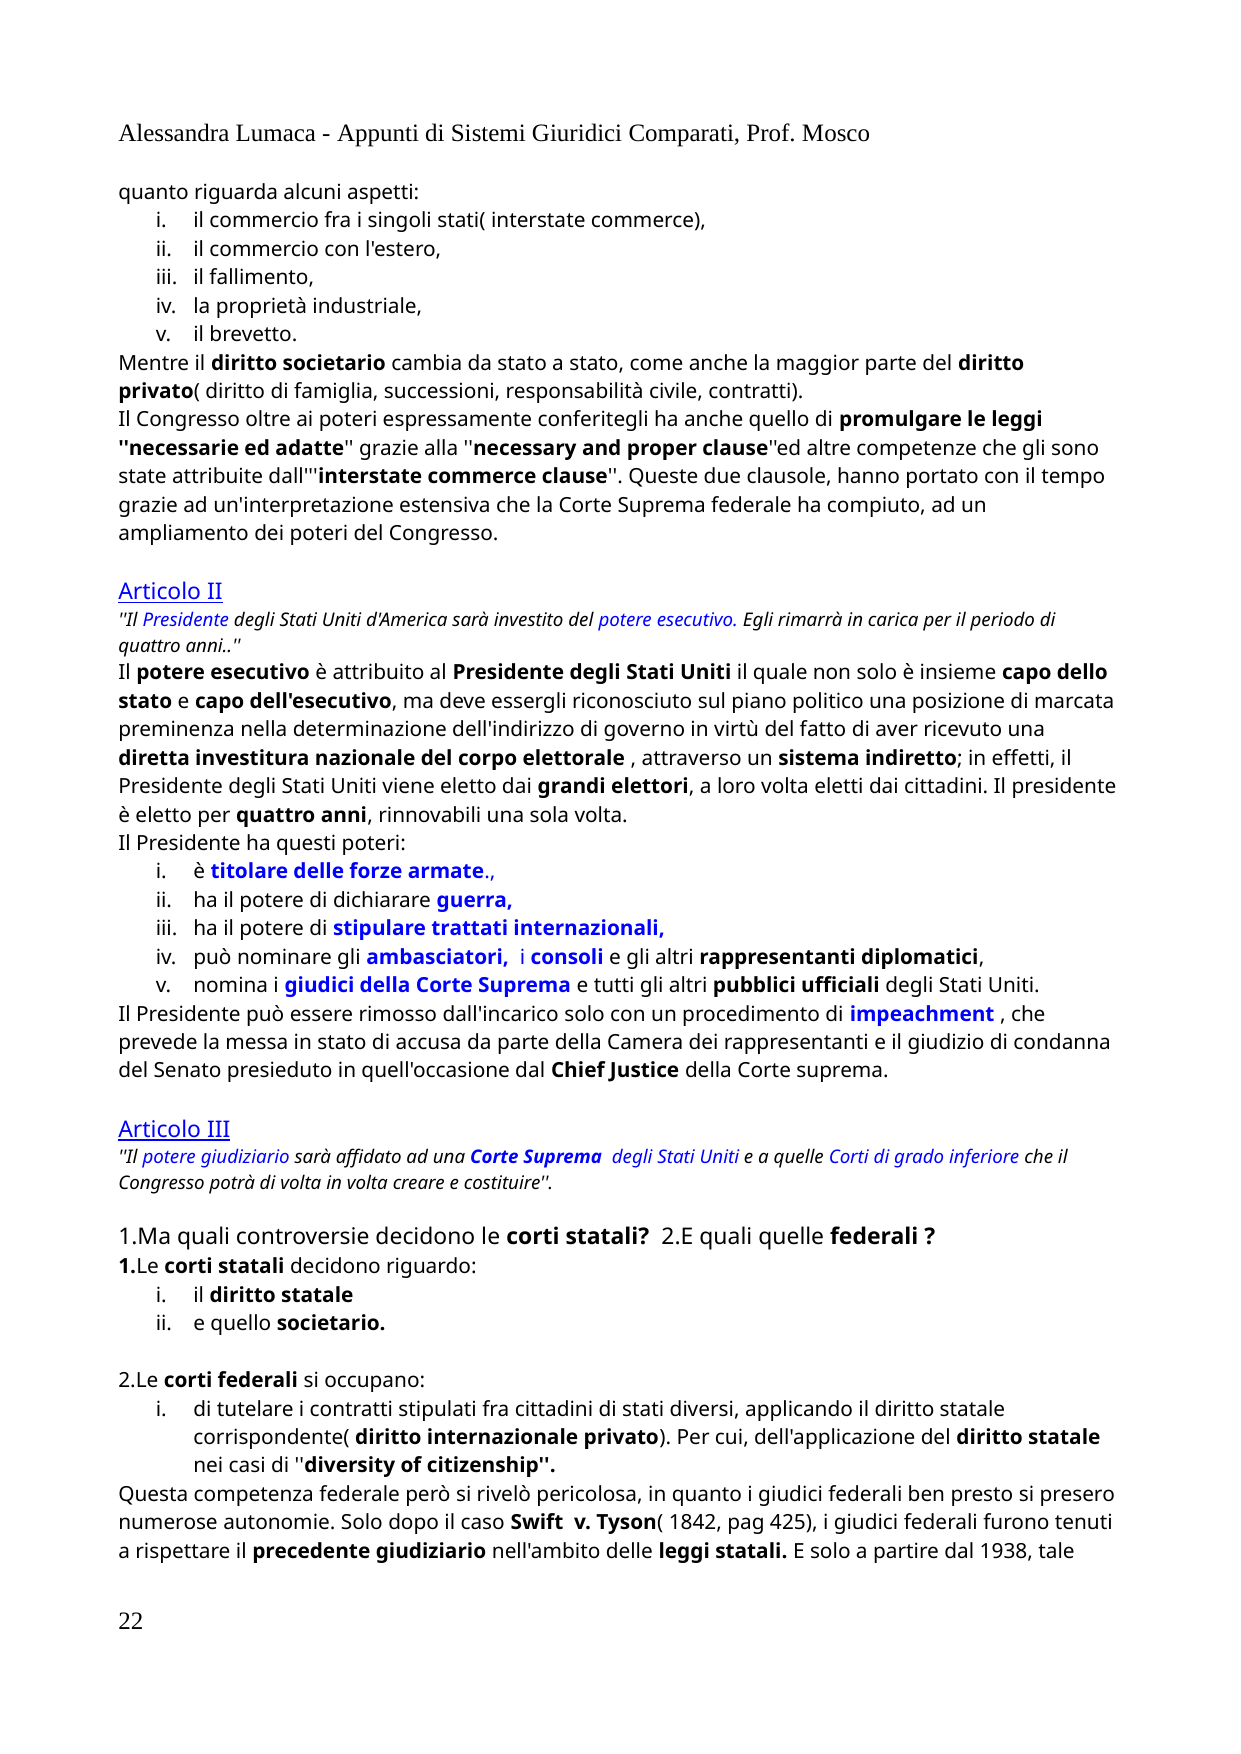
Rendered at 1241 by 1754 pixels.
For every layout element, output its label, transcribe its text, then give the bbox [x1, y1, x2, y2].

text 1.Ma quali controversie decidono le corti statali? 2.E quali quelle federali ? [118, 1220, 1122, 1252]
list può nominare gli ambasciatori, i consoli e gli altri rappresentanti diplomatici, [156, 942, 1122, 970]
list il fallimento, [156, 262, 1122, 291]
text Questa competenza federale però si rivelò pericolosa, in quanto i giudici federali ben presto si presero numerose autonomie. Solo dopo il caso Swift v. Tyson( 1842, pag 425), i giudici federali furono tenuti a rispettare il precedente giudiziario nell'ambito delle leggi statali. E solo a partire dal 1938, tale [118, 1479, 1122, 1564]
list nomina i giudici della Corte Suprema e tutti gli altri pubblici ufficiali degli Stati Uniti. [156, 970, 1122, 999]
list è titolare delle forze armate., [156, 857, 1122, 885]
text 1.Le corti statali decidono riguardo: [118, 1252, 1122, 1280]
text Articolo II [118, 575, 1122, 606]
list e quello societario. [156, 1308, 1122, 1337]
list ha il potere di stipulare trattati internazionali, [156, 913, 1122, 942]
text ''Il Presidente degli Stati Uniti d'America sarà investito del potere esecutivo. Egli rimarrà in carica per il periodo di quattro anni..'' [118, 606, 1122, 657]
text Mentre il diritto societario cambia da stato a stato, come anche la maggior parte del diritto privato( diritto di famiglia, successioni, responsabilità civile, contratti). [118, 348, 1122, 404]
text Articolo III [118, 1112, 1122, 1144]
text 2.Le corti federali si occupano: [118, 1365, 1122, 1394]
list il commercio con l'estero, [156, 234, 1122, 262]
text quanto riguarda alcuni aspetti: [118, 177, 1122, 206]
list di tutelare i contratti stipulati fra cittadini di stati diversi, applicando il diritto statale corrispondente( diritto internazionale privato). Per cui, dell'applicazione del diritto statale nei casi di ''diversity of citizenship''. [156, 1394, 1122, 1479]
list il commercio fra i singoli stati( interstate commerce), [156, 206, 1122, 234]
list la proprietà industriale, [156, 291, 1122, 319]
text ''Il potere giudiziario sarà affidato ad una Corte Suprema degli Stati Uniti e a quelle Corti di grado inferiore che il Congresso potrà di volta in volta creare e costituire''. [118, 1144, 1122, 1195]
text Il potere esecutivo è attribuito al Presidente degli Stati Uniti il quale non solo è insieme capo dello stato e capo dell'esecutivo, ma deve essergli riconosciuto sul piano politico una posizione di marcata preminenza nella determinazione dell'indirizzo di governo in virtù del fatto di aver ricevuto una diretta investitura nazionale del corpo elettorale , attraverso un sistema indiretto; in effetti, il Presidente degli Stati Uniti viene eletto dai grandi elettori, a loro volta eletti dai cittadini. Il presidente è eletto per quattro anni, rinnovabili una sola volta. [118, 657, 1122, 828]
list il diritto statale [156, 1280, 1122, 1308]
text Il Congresso oltre ai poteri espressamente conferitegli ha anche quello di promulgare le leggi ''necessarie ed adatte'' grazie alla ''necessary and proper clause''ed altre competenze che gli sono state attribuite dall'''interstate commerce clause''. Queste due clausole, hanno portato con il tempo grazie ad un'interpretazione estensiva che la Corte Suprema federale ha compiuto, ad un ampliamento dei poteri del Congresso. [118, 404, 1122, 547]
list ha il potere di dichiarare guerra, [156, 885, 1122, 913]
text Il Presidente ha questi poteri: [118, 828, 1122, 857]
text Il Presidente può essere rimosso dall'incarico solo con un procedimento di impeachment , che prevede la messa in stato di accusa da parte della Camera dei rappresentanti e il giudizio di condanna del Senato presieduto in quell'occasione dal Chief Justice della Corte suprema. [118, 999, 1122, 1084]
list il brevetto. [156, 319, 1122, 348]
